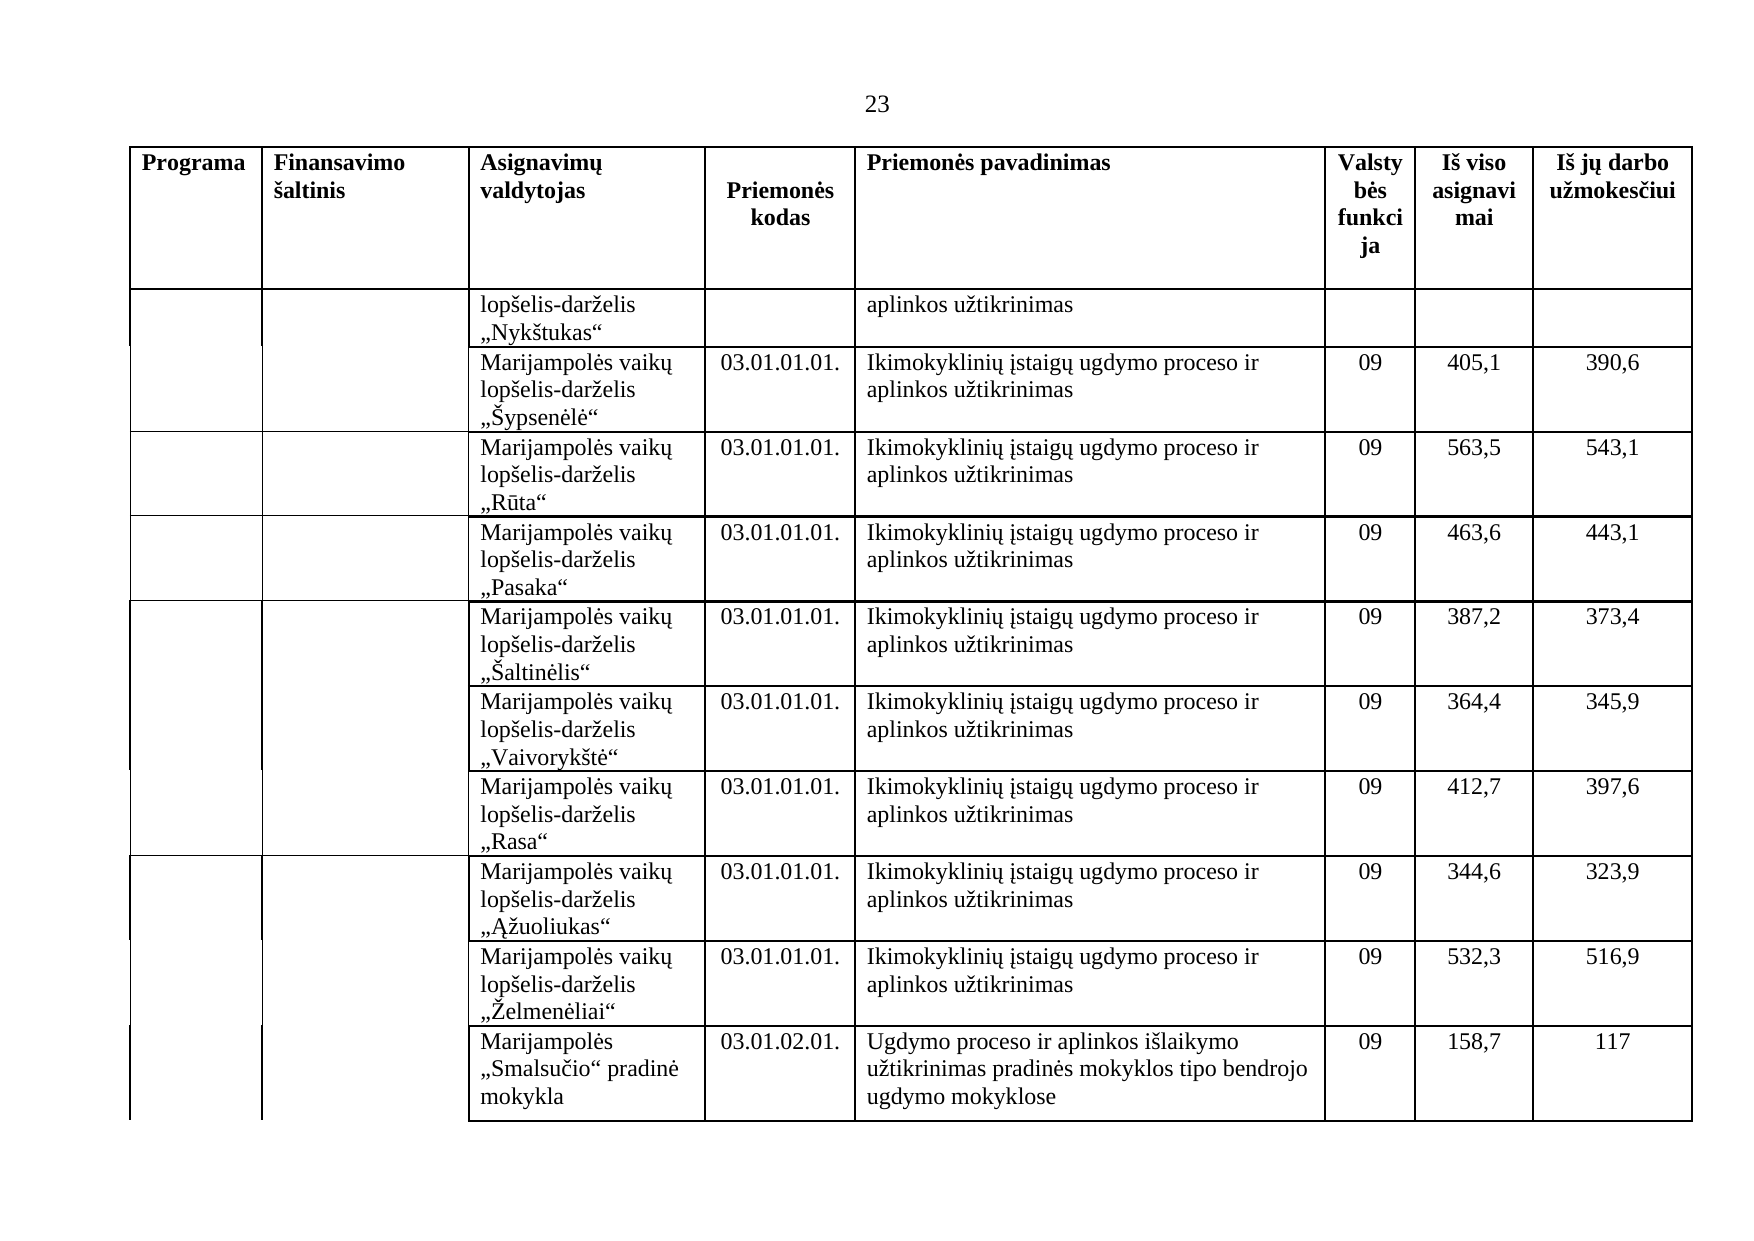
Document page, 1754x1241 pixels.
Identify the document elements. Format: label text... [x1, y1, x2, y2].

table_cell Ikimokyklinių įstaigų ugdymo proceso ir aplinkos užtikrinimas [856, 433, 1324, 515]
table_cell [263, 346, 468, 431]
table_header Asignavimų valdytojas [470, 148, 704, 259]
table_header Priemonės pavadinimas [856, 148, 1324, 259]
table_cell Marijampolės vaikų lopšelis-darželis „Šypsenėlė“ [469, 348, 704, 431]
table_cell 373,4 [1534, 603, 1691, 685]
table_cell [131, 685, 261, 770]
table_header Iš jų darbo užmokesčiui [1534, 148, 1691, 288]
table_cell [131, 290, 261, 346]
table_cell [131, 346, 262, 431]
table_cell 09 [1326, 942, 1414, 1025]
table_cell [131, 856, 261, 940]
table_cell 344,6 [1416, 857, 1532, 940]
table_cell 09 [1326, 772, 1414, 855]
table_cell 117 [1534, 1027, 1691, 1120]
table_cell 03.01.01.01. [706, 433, 854, 515]
table_cell Marijampolės vaikų lopšelis-darželis „Vaivorykštė“ [470, 687, 704, 770]
table_cell 09 [1326, 348, 1414, 431]
table_cell [263, 432, 468, 515]
table_cell 387,2 [1416, 603, 1532, 685]
table_cell [131, 432, 262, 515]
table_cell Ikimokyklinių įstaigų ugdymo proceso ir aplinkos užtikrinimas [856, 518, 1324, 600]
table_header Priemonės kodas [706, 148, 854, 259]
table_cell [131, 1025, 261, 1120]
table_cell [263, 940, 468, 1025]
table_cell 03.01.01.01. [706, 687, 854, 770]
table_cell [263, 856, 468, 940]
table_cell [856, 259, 1324, 288]
table_cell 09 [1326, 687, 1414, 770]
table_cell 03.01.01.01. [706, 857, 854, 940]
table_cell Marijampolės vaikų lopšelis-darželis „Šaltinėlis“ [470, 603, 704, 685]
table_cell Ikimokyklinių įstaigų ugdymo proceso ir aplinkos užtikrinimas [856, 603, 1324, 685]
table_cell 03.01.01.01. [706, 518, 854, 600]
table_cell [263, 601, 468, 685]
table_cell [263, 1025, 468, 1120]
table_cell [1326, 290, 1414, 346]
table_cell [131, 770, 262, 855]
table_cell 390,6 [1534, 348, 1691, 431]
table_cell 412,7 [1416, 772, 1532, 855]
table_cell Marijampolės vaikų lopšelis-darželis „Rūta“ [469, 433, 704, 515]
table_cell 09 [1326, 603, 1414, 685]
table_cell 323,9 [1534, 857, 1691, 940]
table_cell [131, 516, 262, 600]
table_cell [263, 259, 468, 288]
table_cell [131, 259, 261, 288]
table_cell [1534, 290, 1691, 346]
table_cell 463,6 [1416, 518, 1532, 600]
table_cell 563,5 [1416, 433, 1532, 515]
table_cell [263, 516, 468, 600]
table_cell [263, 290, 468, 346]
table_header Programa [131, 148, 261, 259]
table_cell [706, 290, 854, 346]
table_cell 09 [1326, 433, 1414, 515]
table_cell Ikimokyklinių įstaigų ugdymo proceso ir aplinkos užtikrinimas [856, 942, 1324, 1025]
table_cell 158,7 [1416, 1027, 1532, 1120]
table_cell Marijampolės vaikų lopšelis-darželis „Želmenėliai“ [469, 942, 704, 1025]
table_header Iš viso asignavimai [1416, 148, 1532, 288]
table_cell 543,1 [1534, 433, 1691, 515]
table_cell 397,6 [1534, 772, 1691, 855]
table_cell [263, 685, 468, 770]
table_cell 405,1 [1416, 348, 1532, 431]
table_cell Marijampolės „Smalsučio“ pradinė mokykla [470, 1027, 704, 1120]
table_cell [470, 259, 704, 288]
table_cell Ikimokyklinių įstaigų ugdymo proceso ir aplinkos užtikrinimas [856, 687, 1324, 770]
table_cell 364,4 [1416, 687, 1532, 770]
table_cell [131, 940, 262, 1025]
table_cell aplinkos užtikrinimas [856, 290, 1324, 346]
table_cell Marijampolės vaikų lopšelis-darželis „Pasaka“ [469, 518, 704, 600]
table_cell 09 [1326, 1027, 1414, 1120]
table_cell 09 [1326, 857, 1414, 940]
table_cell Ikimokyklinių įstaigų ugdymo proceso ir aplinkos užtikrinimas [856, 772, 1324, 855]
table_header Finansavimo šaltinis [263, 148, 468, 259]
table_cell [1416, 290, 1532, 346]
table_cell 516,9 [1534, 942, 1691, 1025]
table_cell 03.01.01.01. [706, 942, 854, 1025]
table_cell 345,9 [1534, 687, 1691, 770]
table_cell 443,1 [1534, 518, 1691, 600]
table_cell [131, 601, 261, 685]
table_cell Marijampolės vaikų lopšelis-darželis „Rasa“ [469, 772, 704, 855]
table_cell 03.01.01.01. [706, 603, 854, 685]
table_cell 03.01.01.01. [706, 348, 854, 431]
table_cell [706, 259, 854, 288]
table_cell [263, 770, 468, 855]
table_cell Marijampolės vaikų lopšelis-darželis „Ąžuoliukas“ [470, 857, 704, 940]
table_cell Ugdymo proceso ir aplinkos išlaikymo užtikrinimas pradinės mokyklos tipo bendrojo ugdymo mokyklose [856, 1027, 1324, 1120]
table_cell 03.01.01.01. [706, 772, 854, 855]
table_cell Ikimokyklinių įstaigų ugdymo proceso ir aplinkos užtikrinimas [856, 348, 1324, 431]
table_cell 03.01.02.01. [706, 1027, 854, 1120]
table_cell lopšelis-darželis „Nykštukas“ [470, 290, 704, 346]
table_cell 09 [1326, 518, 1414, 600]
table_header Valstybės funkcija [1326, 148, 1414, 259]
table_cell [1326, 259, 1414, 288]
table_cell 532,3 [1416, 942, 1532, 1025]
table_cell Ikimokyklinių įstaigų ugdymo proceso ir aplinkos užtikrinimas [856, 857, 1324, 940]
